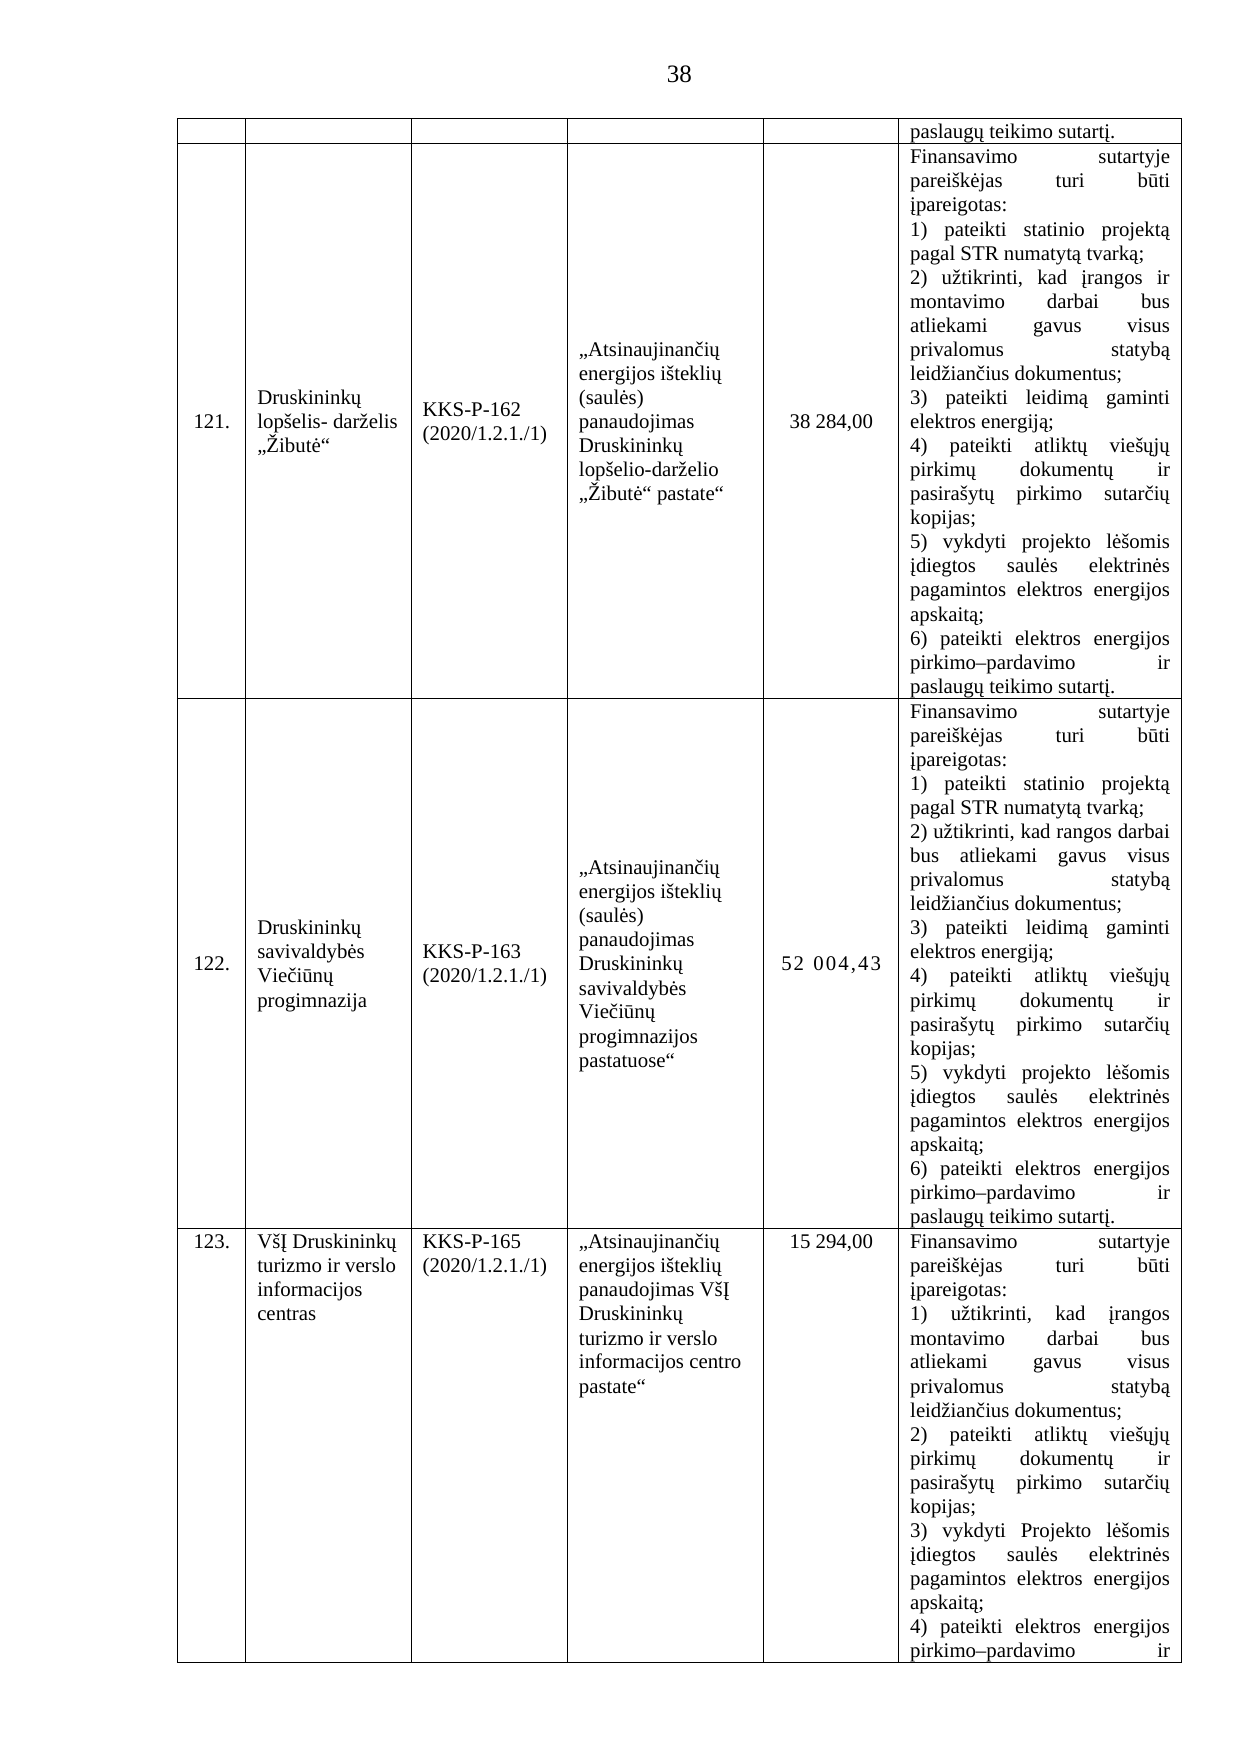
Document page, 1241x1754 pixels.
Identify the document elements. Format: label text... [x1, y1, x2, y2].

table_cell 121. [178, 144, 245, 698]
table_cell 52 004,43 [764, 699, 898, 1228]
table_cell Finansavimo sutartyje pareiškėjas turi būti įpareigotas: 1) užtikrinti, kad įrangos montavimo darbai bus atliekami gavus visus privalomus statybą leidžiančius dokumentus; 2) pateikti atliktų viešųjų pirkimų dokumentų ir pasirašytų pirkimo sutarčių kopijas; 3) vykdyti Projekto lėšomis įdiegtos saulės elektrinės pagamintos elektros energijos apskaitą; 4) pateikti elektros energijos pirkimo–pardavimo ir [899, 1229, 1181, 1662]
table_cell Druskininkų lopšelis- darželis „Žibutė“ [246, 144, 411, 698]
table_cell „Atsinaujinančių energijos išteklių panaudojimas VšĮ Druskininkų turizmo ir verslo informacijos centro pastate“ [568, 1229, 763, 1662]
table_cell KKS-P-163 (2020/1.2.1./1) [412, 699, 567, 1228]
table_cell KKS-P-165 (2020/1.2.1./1) [412, 1229, 567, 1662]
table_cell „Atsinaujinančių energijos išteklių (saulės) panaudojimas Druskininkų lopšelio-darželio „Žibutė“ pastate“ [568, 144, 763, 698]
table_cell „Atsinaujinančių energijos išteklių (saulės) panaudojimas Druskininkų savivaldybės Viečiūnų progimnazijos pastatuose“ [568, 699, 763, 1228]
table_cell VšĮ Druskininkų turizmo ir verslo informacijos centras [246, 1229, 411, 1662]
table_cell [412, 119, 567, 143]
table_cell 38 284,00 [764, 144, 898, 698]
table_cell [178, 119, 245, 143]
table_cell paslaugų teikimo sutartį. [899, 119, 1181, 143]
table_cell [568, 119, 763, 143]
table_cell Finansavimo sutartyje pareiškėjas turi būti įpareigotas: 1) pateikti statinio projektą pagal STR numatytą tvarką; 2) užtikrinti, kad įrangos ir montavimo darbai bus atliekami gavus visus privalomus statybą leidžiančius dokumentus; 3) pateikti leidimą gaminti elektros energiją; 4) pateikti atliktų viešųjų pirkimų dokumentų ir pasirašytų pirkimo sutarčių kopijas; 5) vykdyti projekto lėšomis įdiegtos saulės elektrinės pagamintos elektros energijos apskaitą; 6) pateikti elektros energijos pirkimo–pardavimo ir paslaugų teikimo sutartį. [899, 144, 1181, 698]
table_cell [246, 119, 411, 143]
table_cell [764, 119, 898, 143]
table_cell 122. [178, 699, 245, 1228]
table_cell Finansavimo sutartyje pareiškėjas turi būti įpareigotas: 1) pateikti statinio projektą pagal STR numatytą tvarką; 2) užtikrinti, kad rangos darbai bus atliekami gavus visus privalomus statybą leidžiančius dokumentus; 3) pateikti leidimą gaminti elektros energiją; 4) pateikti atliktų viešųjų pirkimų dokumentų ir pasirašytų pirkimo sutarčių kopijas; 5) vykdyti projekto lėšomis įdiegtos saulės elektrinės pagamintos elektros energijos apskaitą; 6) pateikti elektros energijos pirkimo–pardavimo ir paslaugų teikimo sutartį. [899, 699, 1181, 1228]
table_cell KKS-P-162 (2020/1.2.1./1) [412, 144, 567, 698]
table_cell 15 294,00 [764, 1229, 898, 1662]
table_cell Druskininkų savivaldybės Viečiūnų progimnazija [246, 699, 411, 1228]
table_cell 123. [178, 1229, 245, 1662]
